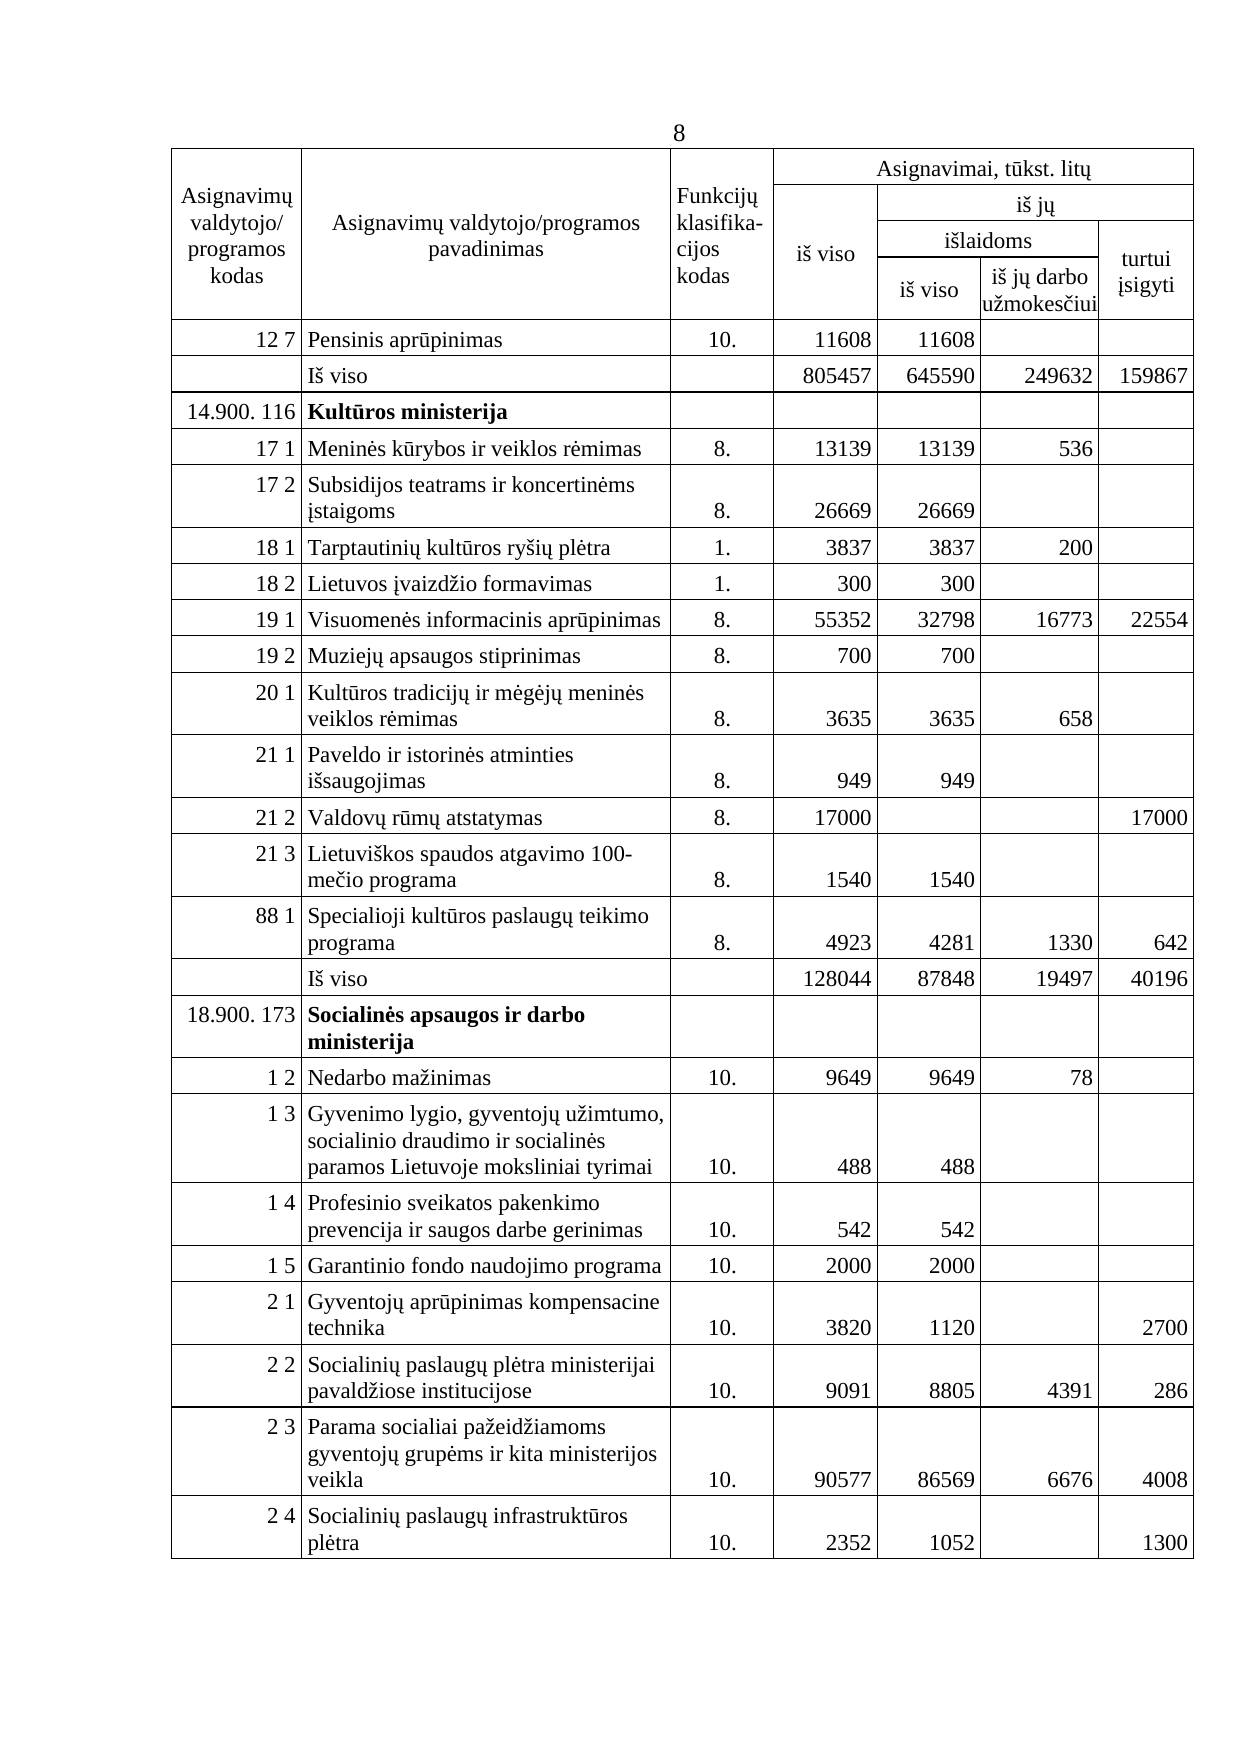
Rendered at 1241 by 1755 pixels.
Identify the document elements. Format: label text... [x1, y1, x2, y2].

table_cell 18.900. 173 [172, 996, 301, 1057]
table_cell Parama socialiai pažeidžiamoms gyventojų grupėms ir kita ministerijos veikla [302, 1408, 670, 1495]
table_cell Muziejų apsaugos stiprinimas [302, 636, 670, 672]
table_cell 10. [671, 1183, 773, 1245]
table_cell 1. [671, 564, 773, 599]
table_cell Garantinio fondo naudojimo programa [302, 1246, 670, 1281]
table_cell 88 1 [172, 897, 301, 958]
table_cell 542 [878, 1183, 980, 1245]
table_cell 658 [981, 673, 1098, 734]
table_cell 488 [774, 1094, 877, 1182]
table_cell 2 3 [172, 1408, 301, 1495]
table_cell 8. [671, 897, 773, 958]
table_cell 18 2 [172, 564, 301, 599]
table_cell 2 1 [172, 1282, 301, 1344]
table_cell Lietuviškos spaudos atgavimo 100-mečio programa [302, 834, 670, 896]
table_cell Specialioji kultūros paslaugų teikimo programa [302, 897, 670, 958]
table_cell 3820 [774, 1282, 877, 1344]
table_cell Profesinio sveikatos pakenkimo prevencija ir saugos darbe gerinimas [302, 1183, 670, 1245]
table_cell Socialinių paslaugų infrastruktūros plėtra [302, 1496, 670, 1558]
table_cell [1099, 673, 1193, 734]
table_cell 17000 [774, 798, 877, 833]
table_cell Gyventojų aprūpinimas kompensacine technika [302, 1282, 670, 1344]
table_header Asignavimai, tūkst. litų [774, 149, 1193, 184]
table_cell 3635 [774, 673, 877, 734]
table_cell 21 1 [172, 735, 301, 797]
table_cell 1 4 [172, 1183, 301, 1245]
table_cell 55352 [774, 600, 877, 635]
table_cell [1099, 1246, 1193, 1281]
table_cell 8. [671, 735, 773, 797]
table_cell 1 5 [172, 1246, 301, 1281]
table_cell [1099, 429, 1193, 464]
table_cell 21 2 [172, 798, 301, 833]
table_cell 2 2 [172, 1345, 301, 1406]
table_cell 1052 [878, 1496, 980, 1558]
table_cell [981, 636, 1098, 672]
table_header Asignavimų valdytojo/programos pavadinimas [302, 149, 670, 319]
table_cell 9091 [774, 1345, 877, 1406]
table_cell išlaidoms [878, 221, 1098, 256]
table_cell 2000 [774, 1246, 877, 1281]
table_cell [1099, 320, 1193, 355]
table_cell 17 2 [172, 465, 301, 527]
table_cell 8805 [878, 1345, 980, 1406]
table_cell 12 7 [172, 320, 301, 355]
table_cell 488 [878, 1094, 980, 1182]
table_cell iš jų [878, 185, 1193, 220]
table_cell 90577 [774, 1408, 877, 1495]
table_cell Gyvenimo lygio, gyventojų užimtumo, socialinio draudimo ir socialinės paramos Lietuvoje moksliniai tyrimai [302, 1094, 670, 1182]
table_cell 22554 [1099, 600, 1193, 635]
table_cell [671, 959, 773, 994]
table_cell [1099, 735, 1193, 797]
table_cell [981, 735, 1098, 797]
table_cell Kultūros tradicijų ir mėgėjų meninės veiklos rėmimas [302, 673, 670, 734]
table_cell [172, 959, 301, 994]
table_cell [981, 1246, 1098, 1281]
table_cell 200 [981, 528, 1098, 563]
table_cell 78 [981, 1058, 1098, 1093]
table_cell 3635 [878, 673, 980, 734]
table_cell [671, 393, 773, 428]
table_cell 19497 [981, 959, 1098, 994]
table_cell 26669 [878, 465, 980, 527]
table_cell 26669 [774, 465, 877, 527]
table_cell [878, 798, 980, 833]
table_cell 8. [671, 798, 773, 833]
table_cell 1540 [774, 834, 877, 896]
table_cell [1099, 528, 1193, 563]
table_cell iš jų darbo užmokesčiui [981, 258, 1098, 319]
table_cell 10. [671, 1496, 773, 1558]
table_cell [1099, 465, 1193, 527]
table_cell [774, 393, 877, 428]
table_cell 8. [671, 600, 773, 635]
table_cell 40196 [1099, 959, 1193, 994]
table_cell 700 [878, 636, 980, 672]
table_cell [1099, 996, 1193, 1057]
table_cell 249632 [981, 356, 1098, 391]
table_cell 1 3 [172, 1094, 301, 1182]
table_cell 2 4 [172, 1496, 301, 1558]
table_cell 32798 [878, 600, 980, 635]
table_cell [671, 996, 773, 1057]
table_cell 4923 [774, 897, 877, 958]
table_cell [981, 465, 1098, 527]
table_cell 10. [671, 1094, 773, 1182]
table_cell [172, 356, 301, 391]
table_cell [981, 393, 1098, 428]
table_cell 1120 [878, 1282, 980, 1344]
table_cell 19 1 [172, 600, 301, 635]
table_cell 3837 [774, 528, 877, 563]
table_cell 2000 [878, 1246, 980, 1281]
table_cell 645590 [878, 356, 980, 391]
table_cell [1099, 834, 1193, 896]
table_cell 6676 [981, 1408, 1098, 1495]
table_cell Iš viso [302, 356, 670, 391]
table_header Funkcijų klasifika-cijos kodas [671, 149, 773, 319]
table_cell 1540 [878, 834, 980, 896]
table_cell Lietuvos įvaizdžio formavimas [302, 564, 670, 599]
table_cell 4281 [878, 897, 980, 958]
table_cell Paveldo ir istorinės atminties išsaugojimas [302, 735, 670, 797]
table_cell 2352 [774, 1496, 877, 1558]
table_cell 542 [774, 1183, 877, 1245]
table_cell 642 [1099, 897, 1193, 958]
table_cell 13139 [878, 429, 980, 464]
table_cell 10. [671, 1282, 773, 1344]
table_cell 700 [774, 636, 877, 672]
table_cell 17 1 [172, 429, 301, 464]
table_cell 87848 [878, 959, 980, 994]
table_cell 8. [671, 465, 773, 527]
table_cell 10. [671, 1058, 773, 1093]
table_cell Kultūros ministerija [302, 393, 670, 428]
table_cell 10. [671, 1408, 773, 1495]
table_cell 1. [671, 528, 773, 563]
table_cell [1099, 636, 1193, 672]
table_cell Socialinių paslaugų plėtra ministerijai pavaldžiose institucijose [302, 1345, 670, 1406]
table_cell Visuomenės informacinis aprūpinimas [302, 600, 670, 635]
table_cell [1099, 1058, 1193, 1093]
table_cell 4391 [981, 1345, 1098, 1406]
table_cell 949 [774, 735, 877, 797]
table_cell iš viso [774, 185, 877, 319]
table_cell 949 [878, 735, 980, 797]
table_cell 8. [671, 834, 773, 896]
table_cell 1300 [1099, 1496, 1193, 1558]
table_header Asignavimų valdytojo/ programos kodas [172, 149, 301, 319]
table_cell 9649 [878, 1058, 980, 1093]
table_cell 13139 [774, 429, 877, 464]
table_cell 14.900. 116 [172, 393, 301, 428]
table_cell 10. [671, 1345, 773, 1406]
table_cell Subsidijos teatrams ir koncertinėms įstaigoms [302, 465, 670, 527]
table_cell [1099, 393, 1193, 428]
table_cell Pensinis aprūpinimas [302, 320, 670, 355]
table_cell 4008 [1099, 1408, 1193, 1495]
table_cell 17000 [1099, 798, 1193, 833]
table_cell 21 3 [172, 834, 301, 896]
table_cell 286 [1099, 1345, 1193, 1406]
table_cell [671, 356, 773, 391]
table_cell 16773 [981, 600, 1098, 635]
table_cell 11608 [774, 320, 877, 355]
table_cell 19 2 [172, 636, 301, 672]
table_cell 11608 [878, 320, 980, 355]
table_cell [981, 1094, 1098, 1182]
table_cell 20 1 [172, 673, 301, 734]
table_cell 8. [671, 429, 773, 464]
table_cell 128044 [774, 959, 877, 994]
table_cell Nedarbo mažinimas [302, 1058, 670, 1093]
table_cell 10. [671, 320, 773, 355]
table_cell Tarptautinių kultūros ryšių plėtra [302, 528, 670, 563]
table_cell 1330 [981, 897, 1098, 958]
table_cell [1099, 1094, 1193, 1182]
table_cell 805457 [774, 356, 877, 391]
table_cell [774, 996, 877, 1057]
table_cell 536 [981, 429, 1098, 464]
table_cell 300 [878, 564, 980, 599]
table_cell 8. [671, 636, 773, 672]
table_cell [981, 564, 1098, 599]
table_cell [981, 1496, 1098, 1558]
table_cell 2700 [1099, 1282, 1193, 1344]
table_cell [878, 393, 980, 428]
table_cell 1 2 [172, 1058, 301, 1093]
table_cell 86569 [878, 1408, 980, 1495]
table_cell [981, 1282, 1098, 1344]
table_cell [981, 798, 1098, 833]
table_cell [981, 1183, 1098, 1245]
table_cell 9649 [774, 1058, 877, 1093]
table_cell [1099, 564, 1193, 599]
table_cell Meninės kūrybos ir veiklos rėmimas [302, 429, 670, 464]
table_cell 8. [671, 673, 773, 734]
table_cell [981, 834, 1098, 896]
table_cell Valdovų rūmų atstatymas [302, 798, 670, 833]
table_cell 10. [671, 1246, 773, 1281]
table_cell 300 [774, 564, 877, 599]
table_cell [878, 996, 980, 1057]
table_cell [981, 996, 1098, 1057]
table_cell 159867 [1099, 356, 1193, 391]
table_cell 3837 [878, 528, 980, 563]
table_cell [1099, 1183, 1193, 1245]
table_cell Socialinės apsaugos ir darbo ministerija [302, 996, 670, 1057]
table_cell [981, 320, 1098, 355]
table_cell turtui įsigyti [1099, 221, 1193, 319]
table_cell Iš viso [302, 959, 670, 994]
table_cell 18 1 [172, 528, 301, 563]
table_cell iš viso [878, 258, 980, 319]
